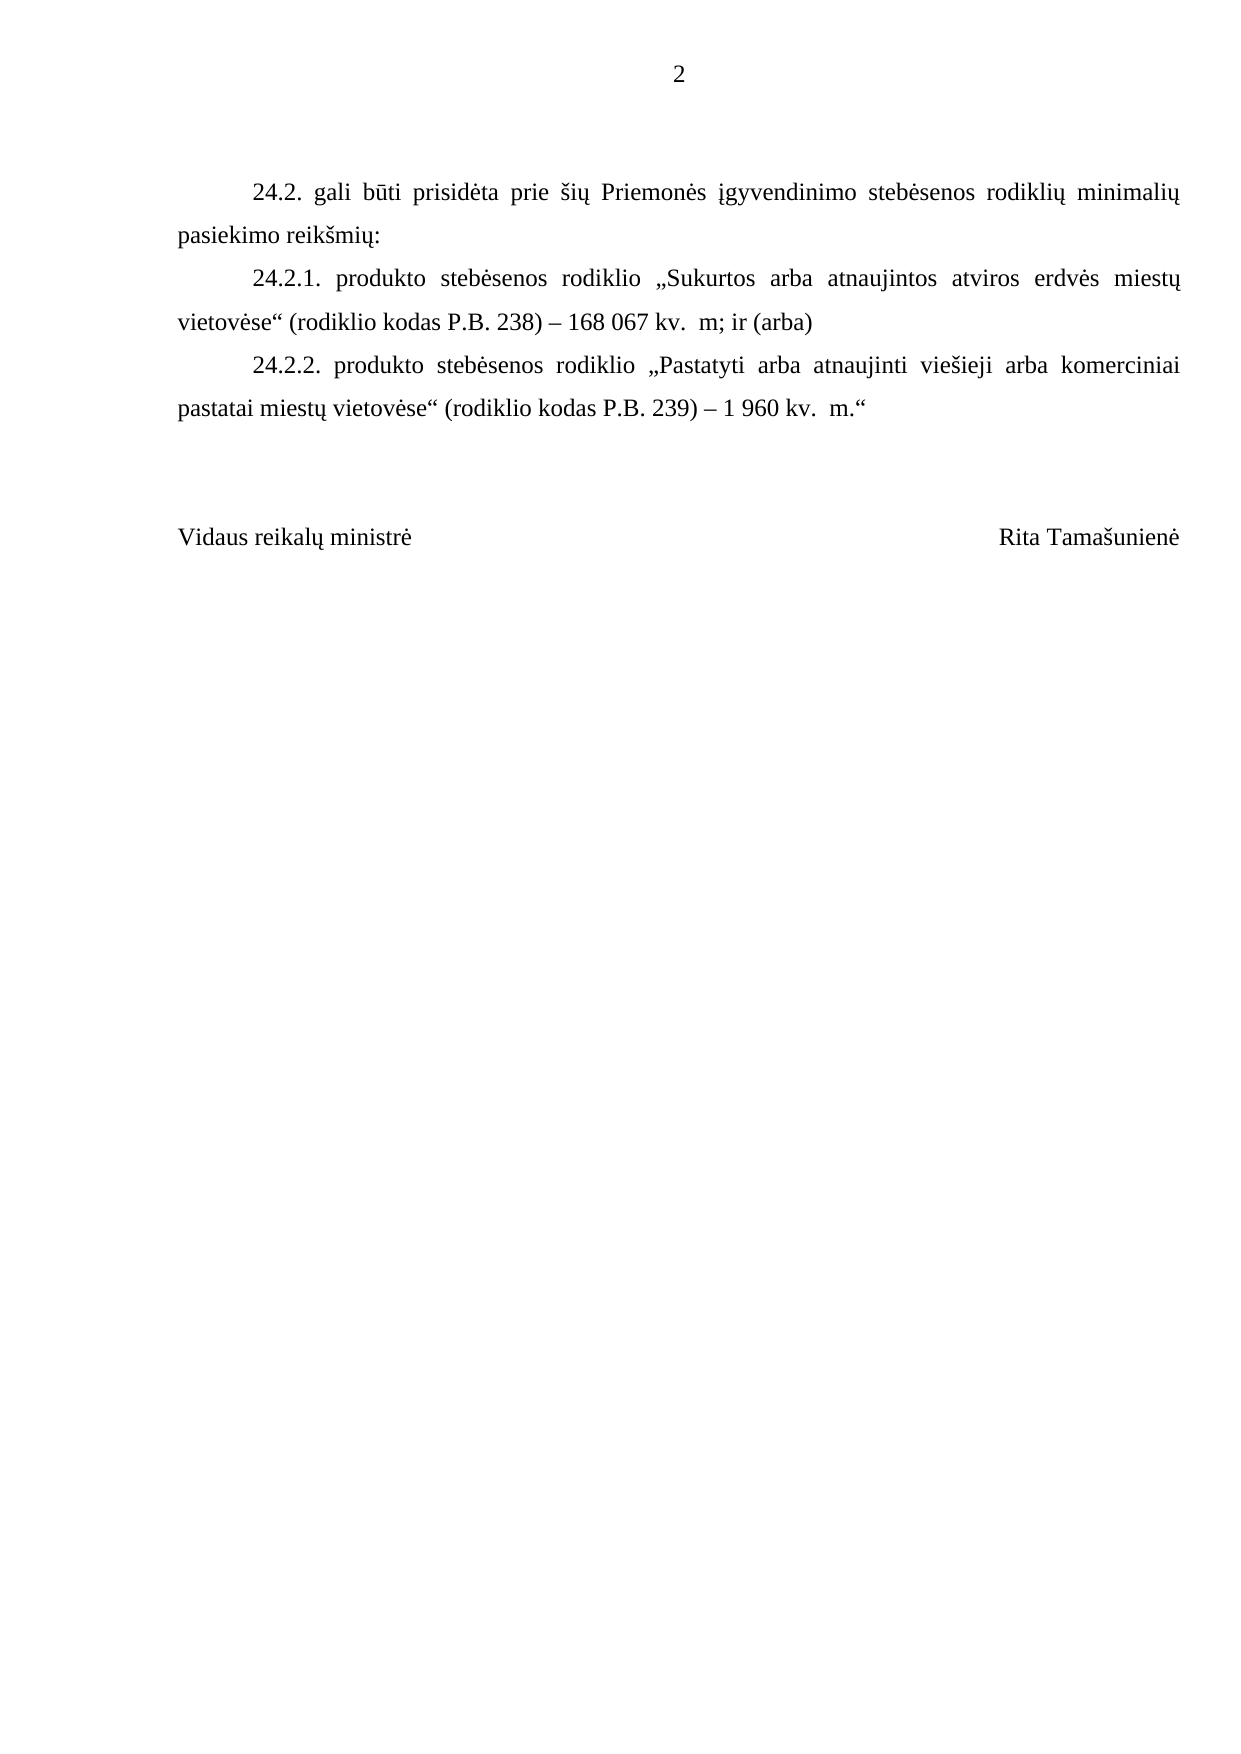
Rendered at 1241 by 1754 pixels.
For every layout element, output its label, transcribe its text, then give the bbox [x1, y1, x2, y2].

text 24.2.1. produkto stebėsenos rodiklio „Sukurtos arba atnaujintos atviros erdvės miestų vietovėse“ (rodiklio kodas P.B. 238) – 168 067 kv. m; ir (arba) [177, 263, 1181, 335]
text 24.2. gali būti prisidėta prie šių Priemonės įgyvendinimo stebėsenos rodiklių minimalių pasiekimo reikšmių: [177, 177, 1181, 249]
text Vidaus reikalų ministrė Rita Tamašunienė [177, 522, 1181, 551]
text 24.2.2. produkto stebėsenos rodiklio „Pastatyti arba atnaujinti viešieji arba komerciniai pastatai miestų vietovėse“ (rodiklio kodas P.B. 239) – 1 960 kv. m.“ [177, 350, 1181, 422]
